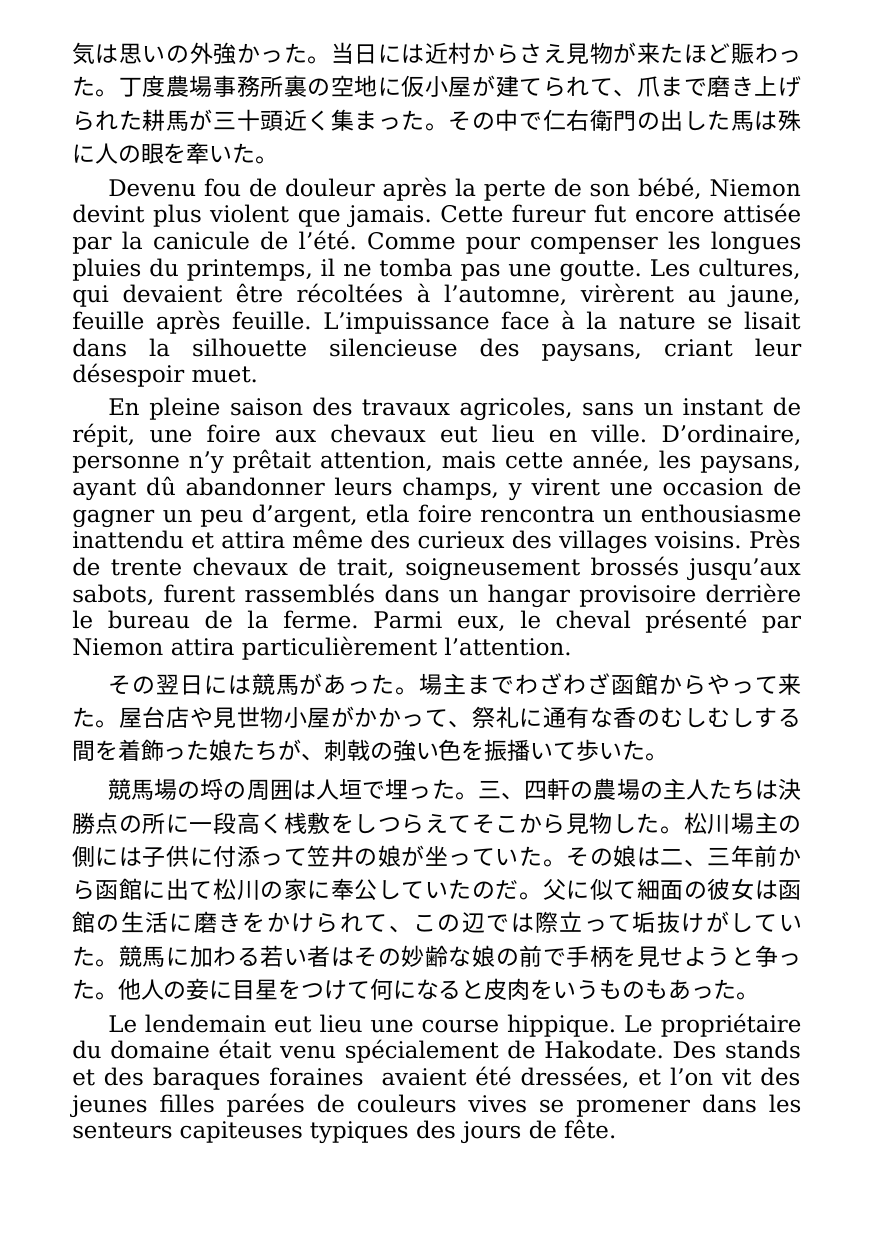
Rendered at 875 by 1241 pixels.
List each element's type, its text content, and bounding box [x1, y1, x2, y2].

text その翌日には競馬があった。場主までわざわざ函館からやって来た。屋台店や見世物小屋がかかって、祭礼に通有な香のむしむしする間を着飾った娘たちが、刺戟の強い色を振播いて歩いた。 [72, 667, 802, 766]
text En pleine saison des travaux agricoles, sans un instant de répit, une foire aux chevaux eut lieu en ville. D’ordinaire, personne n’y prêtait attention, mais cette année, les paysans, ayant dû abandonner leurs champs, y virent une occasion de gagner un peu d’argent, etla foire rencontra un enthousiasme inattendu et attira même des curieux des villages voisins. Près de trente chevaux de trait, soigneusement brossés jusqu’aux sabots, furent rassemblés dans un hangar provisoire derrière le bureau de la ferme. Parmi eux, le cheval présenté par Niemon attira particulièrement l’attention. [72, 394, 802, 661]
text 競馬場の埒の周囲は人垣で埋った。三、四軒の農場の主人たちは決勝点の所に一段高く桟敷をしつらえてそこから見物した。松川場主の側には子供に付添って笠井の娘が坐っていた。その娘は二、三年前から函館に出て松川の家に奉公していたのだ。父に似て細面の彼女は函館の生活に磨きをかけられて、この辺では際立って垢抜けがしていた。競馬に加わる若い者はその妙齢な娘の前で手柄を見せようと争った。他人の妾に目星をつけて何になると皮肉をいうものもあった。 [72, 772, 802, 1005]
text Devenu fou de douleur après la perte de son bébé, Niemon devint plus violent que jamais. Cette fureur fut encore attisée par la canicule de l’été. Comme pour compenser les longues pluies du printemps, il ne tomba pas une goutte. Les cultures, qui devaient être récoltées à l’automne, virèrent au jaune, feuille après feuille. L’impuissance face à la nature se lisait dans la silhouette silencieuse des paysans, criant leur désespoir muet. [72, 175, 802, 388]
text 気は思いの外強かった。当日には近村からさえ見物が来たほど賑わった。丁度農場事務所裏の空地に仮小屋が建てられて、爪まで磨き上げられた耕馬が三十頭近く集まった。その中で仁右衛門の出した馬は殊に人の眼を牽いた。 [72, 36, 802, 169]
text Le lendemain eut lieu une course hippique. Le propriétaire du domaine était venu spécialement de Hakodate. Des stands et des baraques foraines avaient été dressées, et l’on vit des jeunes filles parées de couleurs vives se promener dans les senteurs capiteuses typiques des jours de fête. [72, 1011, 802, 1144]
